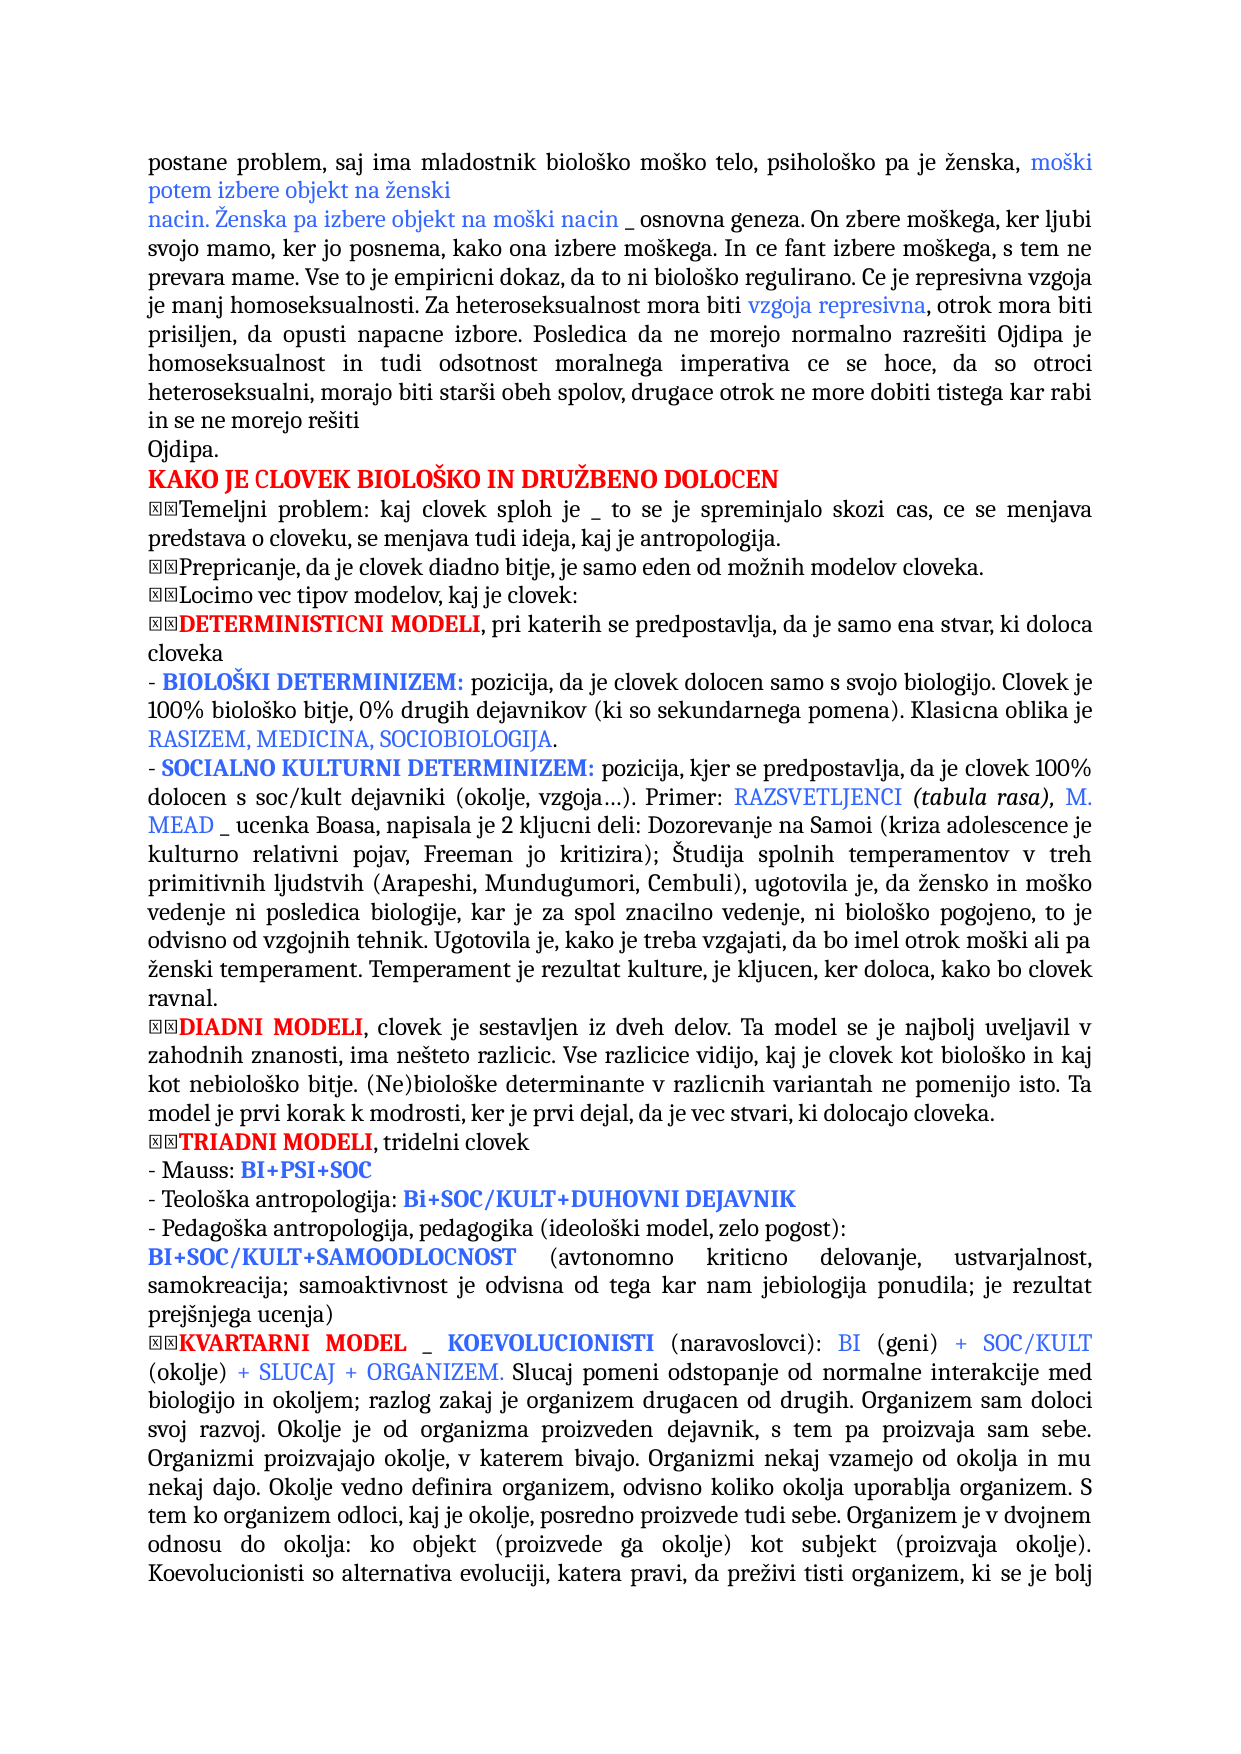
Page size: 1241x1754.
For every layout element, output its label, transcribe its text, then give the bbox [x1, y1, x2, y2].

text - SOCIALNO KULTURNI DETERMINIZEM: pozicija, kjer se predpostavlja, da je clovek 100% dolocen s soc/kult dejavniki (okolje, vzgoja…). Primer: RAZSVETLJENCI (tabula rasa), M. MEAD _ ucenka Boasa, napisala je 2 kljucni deli: Dozorevanje na Samoi (kriza adolescence je kulturno relativni pojav, Freeman jo kritizira); Študija spolnih temperamentov v treh primitivnih ljudstvih (Arapeshi, Mundugumori, Cembuli), ugotovila je, da žensko in moško vedenje ni posledica biologije, kar je za spol znacilno vedenje, ni biološko pogojeno, to je odvisno od vzgojnih tehnik. Ugotovila je, kako je treba vzgajati, da bo imel otrok moški ali pa ženski temperament. Temperament je rezultat kulture, je kljucen, ker doloca, kako bo clovek ravnal. [148, 754, 1093, 1012]
text postane problem, saj ima mladostnik biološko moško telo, psihološko pa je ženska, moški potem izbere objekt na ženski [148, 148, 1093, 205]
text BI+SOC/KULT+SAMOODLOCNOST (avtonomno kriticno delovanje, ustvarjalnost, samokreacija; samoaktivnost je odvisna od tega kar nam jebiologija ponudila; je rezultat prejšnjega ucenja) [148, 1242, 1093, 1329]
text Ojdipa. [148, 435, 1093, 464]
text DETERMINISTICNI MODELI, pri katerih se predpostavlja, da je samo ena stvar, ki doloca cloveka [148, 610, 1093, 667]
text - Pedagoška antropologija, pedagogika (ideološki model, zelo pogost): [148, 1214, 1093, 1242]
text - Teološka antropologija: Bi+SOC/KULT+DUHOVNI DEJAVNIK [148, 1185, 1093, 1214]
text TRIADNI MODELI, tridelni clovek [148, 1127, 1093, 1156]
text Temeljni problem: kaj clovek sploh je _ to se je spreminjalo skozi cas, ce se menjava predstava o cloveku, se menjava tudi ideja, kaj je antropologija. [148, 495, 1093, 552]
text nacin. Ženska pa izbere objekt na moški nacin _ osnovna geneza. On zbere moškega, ker ljubi svojo mamo, ker jo posnema, kako ona izbere moškega. In ce fant izbere moškega, s tem ne prevara mame. Vse to je empiricni dokaz, da to ni biološko regulirano. Ce je represivna vzgoja je manj homoseksualnosti. Za heteroseksualnost mora biti vzgoja represivna, otrok mora biti prisiljen, da opusti napacne izbore. Posledica da ne morejo normalno razrešiti Ojdipa je homoseksualnost in tudi odsotnost moralnega imperativa ce se hoce, da so otroci heteroseksualni, morajo biti starši obeh spolov, drugace otrok ne more dobiti tistega kar rabi in se ne morejo rešiti [148, 205, 1093, 435]
text KAKO JE CLOVEK BIOLOŠKO IN DRUŽBENO DOLOCEN [148, 464, 1093, 495]
text - BIOLOŠKI DETERMINIZEM: pozicija, da je clovek dolocen samo s svojo biologijo. Clovek je 100% biološko bitje, 0% drugih dejavnikov (ki so sekundarnega pomena). Klasicna oblika je RASIZEM, MEDICINA, SOCIOBIOLOGIJA. [148, 667, 1093, 754]
text Locimo vec tipov modelov, kaj je clovek: [148, 581, 1093, 610]
text DIADNI MODELI, clovek je sestavljen iz dveh delov. Ta model se je najbolj uveljavil v zahodnih znanosti, ima nešteto razlicic. Vse razlicice vidijo, kaj je clovek kot biološko in kaj kot nebiološko bitje. (Ne)biološke determinante v razlicnih variantah ne pomenijo isto. Ta model je prvi korak k modrosti, ker je prvi dejal, da je vec stvari, ki dolocajo cloveka. [148, 1012, 1093, 1127]
text Prepricanje, da je clovek diadno bitje, je samo eden od možnih modelov cloveka. [148, 552, 1093, 581]
text KVARTARNI MODEL _ KOEVOLUCIONISTI (naravoslovci): BI (geni) + SOC/KULT (okolje) + SLUCAJ + ORGANIZEM. Slucaj pomeni odstopanje od normalne interakcije med biologijo in okoljem; razlog zakaj je organizem drugacen od drugih. Organizem sam doloci svoj razvoj. Okolje je od organizma proizveden dejavnik, s tem pa proizvaja sam sebe. Organizmi proizvajajo okolje, v katerem bivajo. Organizmi nekaj vzamejo od okolja in mu nekaj dajo. Okolje vedno definira organizem, odvisno koliko okolja uporablja organizem. S tem ko organizem odloci, kaj je okolje, posredno proizvede tudi sebe. Organizem je v dvojnem odnosu do okolja: ko objekt (proizvede ga okolje) kot subjekt (proizvaja okolje). Koevolucionisti so alternativa evoluciji, katera pravi, da preživi tisti organizem, ki se je bolj [148, 1329, 1093, 1587]
text - Mauss: BI+PSI+SOC [148, 1156, 1093, 1185]
